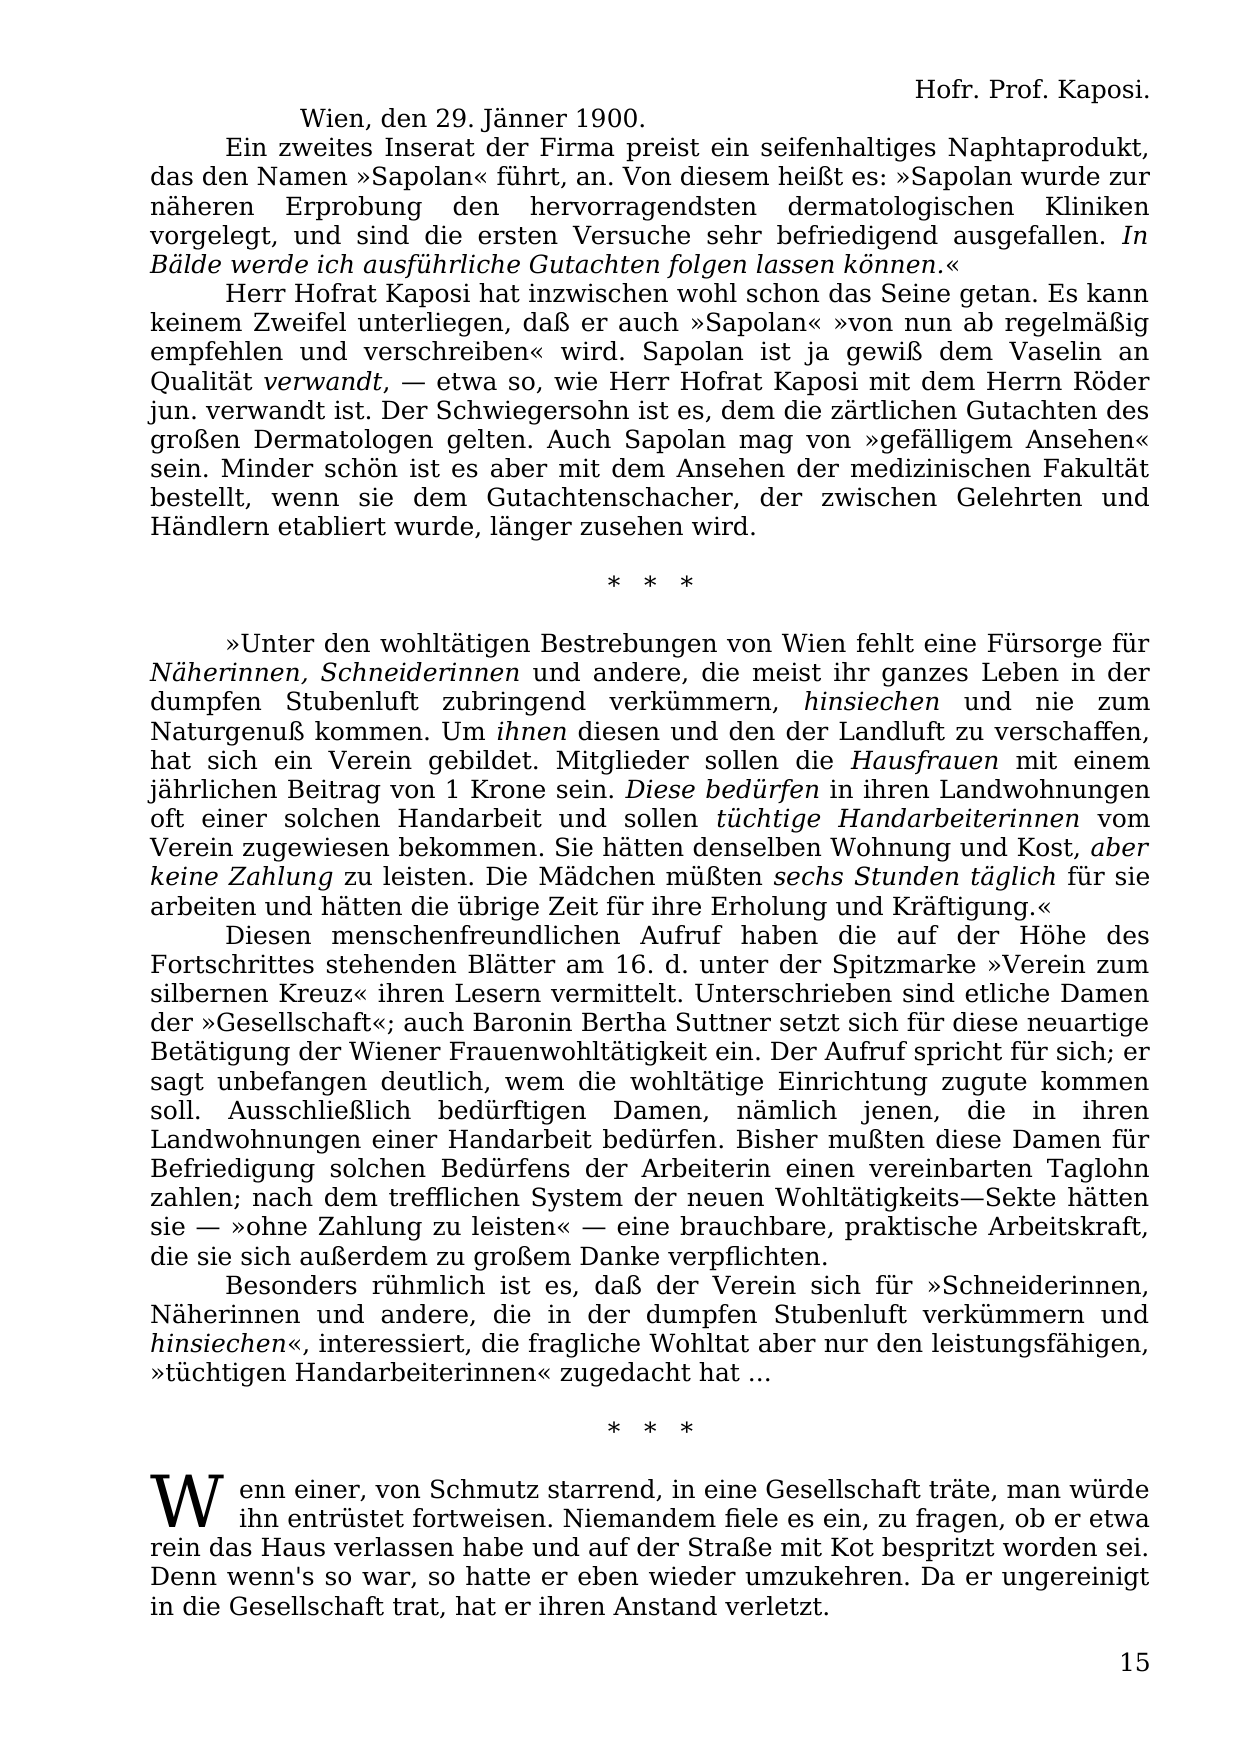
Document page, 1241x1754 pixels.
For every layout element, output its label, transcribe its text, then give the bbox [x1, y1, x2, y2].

text Wenn einer, von Schmutz starrend, in eine Gesellschaft träte, man würde ihn entrüstet fortweisen. Niemandem fiele es ein, zu fragen, ob er etwa rein das Haus verlassen habe und auf der Straße mit Kot bespritzt worden sei. Denn wenn's so war, so hatte er eben wieder umzukehren. Da er ungereinigt in die Gesellschaft trat, hat er ihren Anstand verletzt. [150, 1475, 1151, 1621]
text * * * [150, 1417, 1151, 1446]
text Hofr. Prof. Kaposi. [300, 75, 1151, 104]
text »Unter den wohltätigen Bestrebungen von Wien fehlt eine Fürsorge für Näherinnen, Schneiderinnen und andere, die meist ihr ganzes Leben in der dumpfen Stubenluft zubringend verkümmern, hinsiechen und nie zum Naturgenuß kommen. Um ihnen diesen und den der Landluft zu verschaffen, hat sich ein Verein gebildet. Mitglieder sollen die Hausfrauen mit einem jährlichen Beitrag von 1 Krone sein. Diese bedürfen in ihren Landwohnungen oft einer solchen Handarbeit und sollen tüchtige Handarbeiterinnen vom Verein zugewiesen bekommen. Sie hätten denselben Wohnung und Kost, aber keine Zahlung zu leisten. Die Mädchen müßten sechs Stunden täglich für sie arbeiten und hätten die übrige Zeit für ihre Erholung und Kräftigung.« [150, 629, 1151, 921]
text Ein zweites Inserat der Firma preist ein seifenhaltiges Naphtaprodukt, das den Namen »Sapolan« führt, an. Von diesem heißt es: »Sapolan wurde zur näheren Erprobung den hervorragendsten dermatologischen Kliniken vorgelegt, und sind die ersten Versuche sehr befriedigend ausgefallen. In Bälde werde ich ausführliche Gutachten folgen lassen können.« [150, 133, 1151, 279]
text Besonders rühmlich ist es, daß der Verein sich für »Schneiderinnen, Näherinnen und andere, die in der dumpfen Stubenluft verkümmern und hinsiechen«, interessiert, die fragliche Wohltat aber nur den leistungsfähigen, »tüchtigen Handarbeiterinnen« zugedacht hat ... [150, 1271, 1151, 1387]
text Herr Hofrat Kaposi hat inzwischen wohl schon das Seine getan. Es kann keinem Zweifel unterliegen, daß er auch »Sapolan« »von nun ab regelmäßig empfehlen und verschreiben« wird. Sapolan ist ja gewiß dem Vaselin an Qualität verwandt, — etwa so, wie Herr Hofrat Kaposi mit dem Herrn Röder jun. verwandt ist. Der Schwiegersohn ist es, dem die zärtlichen Gutachten des großen Dermatologen gelten. Auch Sapolan mag von »gefälligem Ansehen« sein. Minder schön ist es aber mit dem Ansehen der medizinischen Fakultät bestellt, wenn sie dem Gutachtenschacher, der zwischen Gelehrten und Händlern etabliert wurde, länger zusehen wird. [150, 279, 1151, 542]
text Wien, den 29. Jänner 1900. [300, 104, 1151, 133]
text * * * [150, 571, 1151, 600]
text Diesen menschenfreundlichen Aufruf haben die auf der Höhe des Fortschrittes stehenden Blätter am 16. d. unter der Spitzmarke »Verein zum silbernen Kreuz« ihren Lesern vermittelt. Unterschrieben sind etliche Damen der »Gesellschaft«; auch Baronin Bertha Suttner setzt sich für diese neuartige Betätigung der Wiener Frauenwohltätigkeit ein. Der Aufruf spricht für sich; er sagt unbefangen deutlich, wem die wohltätige Einrichtung zugute kommen soll. Ausschließlich bedürftigen Damen, nämlich jenen, die in ihren Landwohnungen einer Handarbeit bedürfen. Bisher mußten diese Damen für Befriedigung solchen Bedürfens der Arbeiterin einen vereinbarten Taglohn zahlen; nach dem trefflichen System der neuen Wohltätigkeits—Sekte hätten sie — »ohne Zahlung zu leisten« — eine brauchbare, praktische Arbeitskraft, die sie sich außerdem zu großem Danke verpflichten. [150, 921, 1151, 1271]
